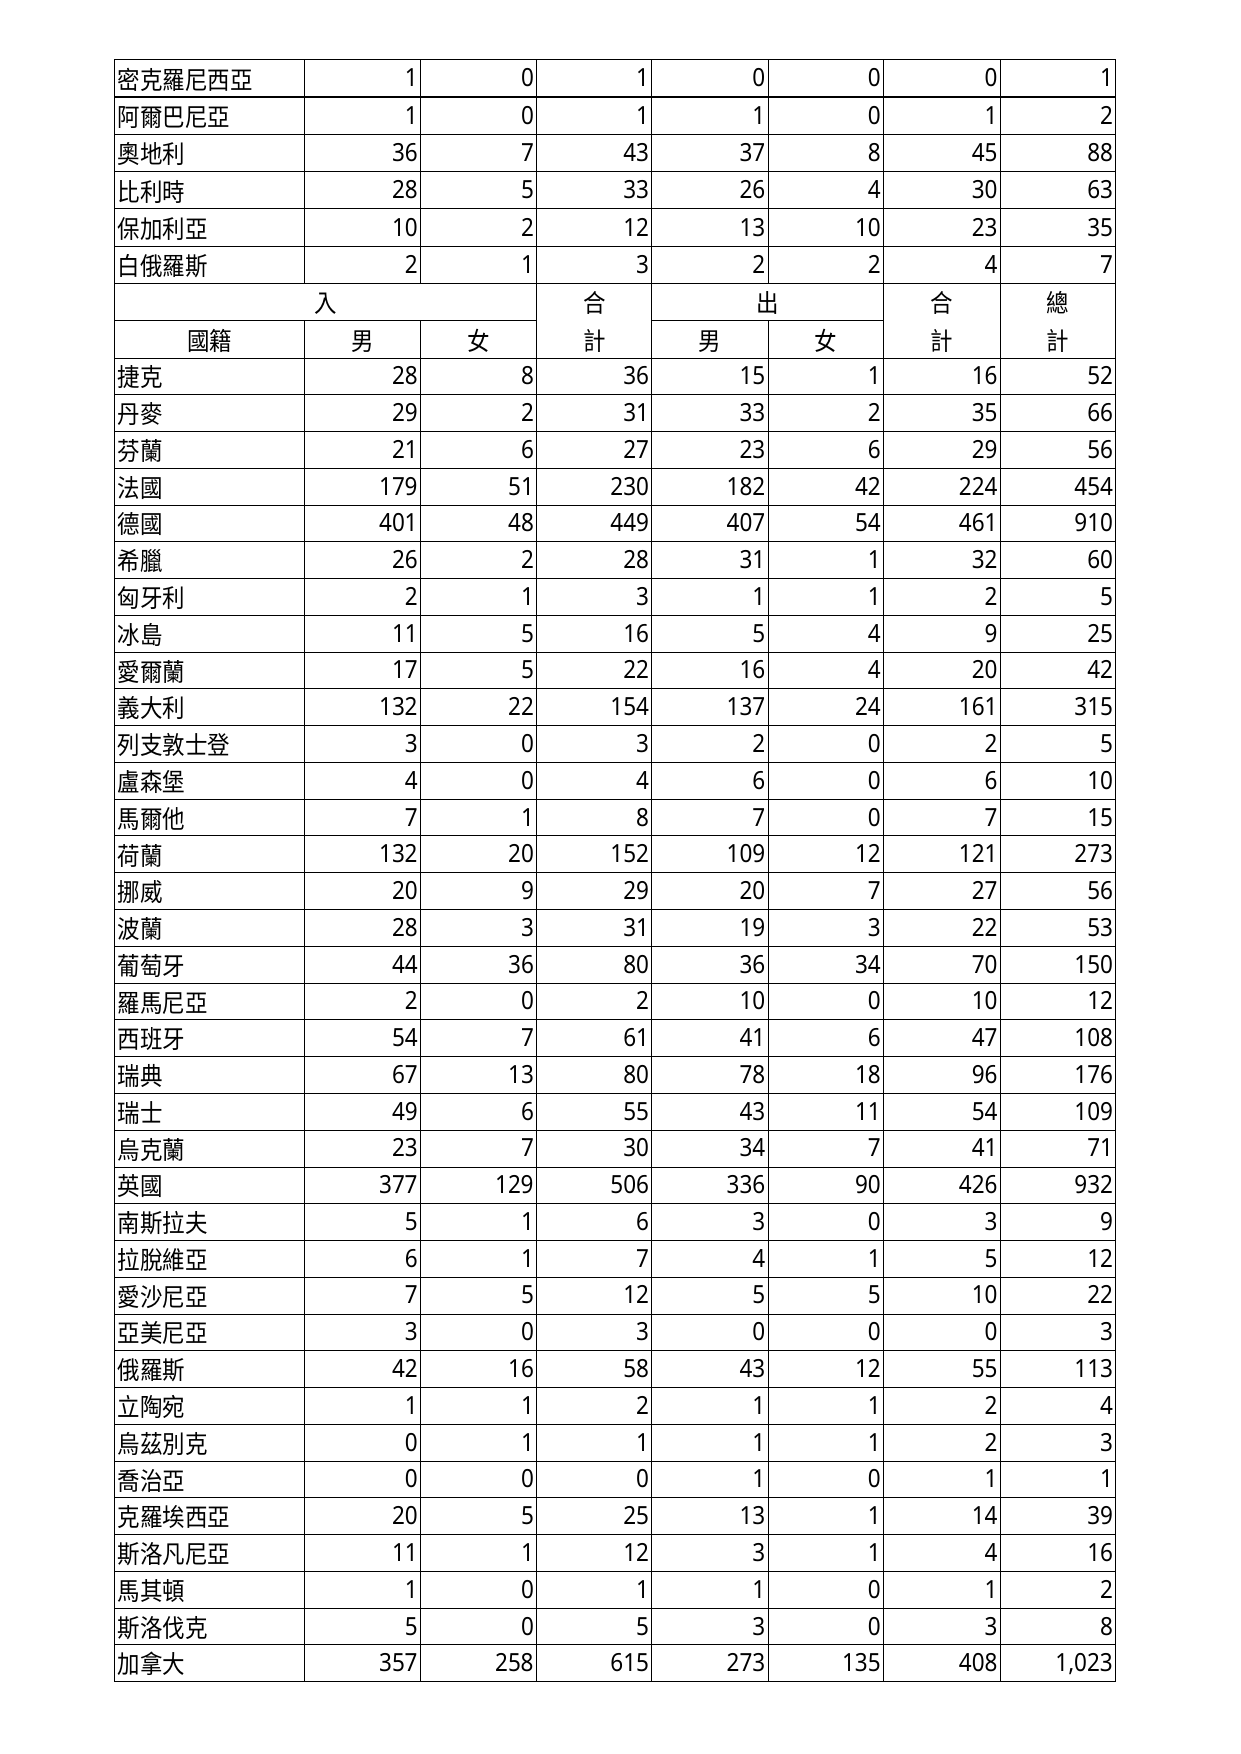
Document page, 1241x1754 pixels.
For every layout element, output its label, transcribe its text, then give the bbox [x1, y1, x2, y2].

table_cell 55 [884, 1351, 1000, 1387]
table_cell 0 [421, 726, 536, 762]
table_cell 1 [769, 579, 883, 615]
table_cell 1 [421, 1425, 536, 1461]
table_cell 28 [305, 172, 420, 208]
table_cell 48 [421, 506, 536, 541]
table_cell 4 [884, 247, 1000, 283]
table_cell 1 [1001, 60, 1115, 96]
table_cell 3 [652, 1204, 768, 1240]
table_cell 29 [537, 873, 651, 909]
table_cell 20 [652, 873, 768, 909]
table_cell 224 [884, 469, 1000, 504]
table_cell 88 [1001, 135, 1115, 171]
table_cell 0 [421, 1609, 536, 1644]
table_cell 0 [769, 1315, 883, 1350]
table_cell 17 [305, 653, 420, 688]
table_cell 1 [421, 1241, 536, 1277]
table_cell 計 [884, 320, 1000, 357]
table_cell 0 [421, 1315, 536, 1350]
table_cell 27 [884, 873, 1000, 909]
table_cell 47 [884, 1020, 1000, 1056]
table_cell 4 [537, 763, 651, 799]
table_cell 義大利 [115, 689, 304, 725]
table_cell 29 [305, 395, 420, 431]
table_cell 7 [1001, 247, 1115, 283]
table_cell 3 [769, 910, 883, 946]
table_cell 932 [1001, 1168, 1115, 1203]
table_cell 9 [1001, 1204, 1115, 1240]
table_cell 461 [884, 506, 1000, 541]
table_cell 3 [537, 579, 651, 615]
table_cell 12 [1001, 984, 1115, 1019]
table_cell 20 [421, 836, 536, 872]
table_cell 1 [652, 1388, 768, 1424]
table_cell 4 [1001, 1388, 1115, 1424]
table_cell 121 [884, 836, 1000, 872]
table_cell 7 [769, 1131, 883, 1166]
table_cell 1 [1001, 1462, 1115, 1497]
table_cell 18 [769, 1057, 883, 1093]
table_cell 49 [305, 1094, 420, 1129]
table_cell 挪威 [115, 873, 304, 909]
table_cell 15 [652, 359, 768, 394]
table_cell 7 [305, 1278, 420, 1313]
table_cell 7 [421, 135, 536, 171]
table_cell 6 [305, 1241, 420, 1277]
table_cell 馬其頓 [115, 1572, 304, 1608]
table_cell 2 [652, 247, 768, 283]
table_cell 俄羅斯 [115, 1351, 304, 1387]
table_cell 羅馬尼亞 [115, 984, 304, 1019]
table_cell 阿爾巴尼亞 [115, 98, 304, 134]
table_cell 3 [537, 1315, 651, 1350]
table_cell 4 [769, 616, 883, 652]
table_cell 454 [1001, 469, 1115, 504]
table_cell 1 [652, 1572, 768, 1608]
table_cell 96 [884, 1057, 1000, 1093]
table_cell 比利時 [115, 172, 304, 208]
table_cell 國籍 [115, 321, 304, 357]
table_cell 0 [421, 98, 536, 134]
table_cell 2 [305, 247, 420, 283]
table_cell 1 [652, 98, 768, 134]
table_cell 14 [884, 1498, 1000, 1534]
table_cell 26 [652, 172, 768, 208]
table_cell 2 [884, 579, 1000, 615]
table_cell 10 [884, 984, 1000, 1019]
table_cell 30 [884, 172, 1000, 208]
table_cell 出 [652, 284, 883, 320]
table_cell 28 [537, 542, 651, 578]
table_cell 3 [652, 1609, 768, 1644]
table_cell 35 [1001, 209, 1115, 246]
table_cell 1 [421, 1204, 536, 1240]
table_cell 3 [537, 247, 651, 283]
table_cell 荷蘭 [115, 836, 304, 872]
table_cell 烏克蘭 [115, 1131, 304, 1166]
table_cell 合 [884, 284, 1000, 320]
table_cell 2 [1001, 98, 1115, 134]
table_cell 315 [1001, 689, 1115, 725]
table_cell 奧地利 [115, 135, 304, 171]
table_cell 5 [305, 1204, 420, 1240]
table_cell 56 [1001, 873, 1115, 909]
table_cell 10 [305, 209, 420, 246]
table_cell 1 [769, 1535, 883, 1571]
table_cell 39 [1001, 1498, 1115, 1534]
table_cell 1 [537, 1425, 651, 1461]
table_cell 109 [652, 836, 768, 872]
table_cell 19 [652, 910, 768, 946]
table_cell 1 [769, 1425, 883, 1461]
table_cell 54 [305, 1020, 420, 1056]
table_cell 2 [305, 984, 420, 1019]
table_cell 52 [1001, 359, 1115, 394]
table_cell 0 [421, 763, 536, 799]
table_cell 2 [769, 247, 883, 283]
table_cell 55 [537, 1094, 651, 1129]
table_cell 42 [305, 1351, 420, 1387]
table_cell 1 [652, 579, 768, 615]
table_cell 8 [1001, 1609, 1115, 1644]
table_cell 9 [884, 616, 1000, 652]
table_cell 176 [1001, 1057, 1115, 1093]
table_cell 24 [769, 689, 883, 725]
table_cell 希臘 [115, 542, 304, 578]
table_cell 12 [537, 1278, 651, 1313]
table_cell 0 [769, 763, 883, 799]
table_cell 5 [421, 653, 536, 688]
table_cell 喬治亞 [115, 1462, 304, 1497]
table_cell 11 [305, 1535, 420, 1571]
table_cell 42 [769, 469, 883, 504]
table_cell 9 [421, 873, 536, 909]
table_cell 36 [652, 947, 768, 982]
table_cell 31 [652, 542, 768, 578]
table_cell 0 [769, 800, 883, 835]
table_cell 273 [652, 1645, 768, 1681]
table_cell 盧森堡 [115, 763, 304, 799]
table_cell 66 [1001, 395, 1115, 431]
table_cell 28 [305, 910, 420, 946]
table_cell 密克羅尼西亞 [115, 60, 304, 96]
table_cell 亞美尼亞 [115, 1315, 304, 1350]
table_cell 23 [305, 1131, 420, 1166]
table_cell 男 [652, 321, 768, 357]
table_cell 273 [1001, 836, 1115, 872]
table_cell 1 [305, 1388, 420, 1424]
table_cell 1 [652, 1425, 768, 1461]
table_cell 2 [537, 984, 651, 1019]
table_cell 波蘭 [115, 910, 304, 946]
table_cell 捷克 [115, 359, 304, 394]
table_cell 5 [652, 1278, 768, 1313]
table_cell 英國 [115, 1168, 304, 1203]
table_cell 12 [769, 1351, 883, 1387]
table_cell 1 [421, 1388, 536, 1424]
table_cell 立陶宛 [115, 1388, 304, 1424]
table_cell 男 [305, 321, 420, 357]
table_cell 150 [1001, 947, 1115, 982]
table_cell 258 [421, 1645, 536, 1681]
table_cell 408 [884, 1645, 1000, 1681]
table_cell 女 [421, 321, 536, 357]
table_cell 愛爾蘭 [115, 653, 304, 688]
table_cell 60 [1001, 542, 1115, 578]
table_cell 3 [305, 1315, 420, 1350]
table_cell 白俄羅斯 [115, 247, 304, 283]
table_cell 0 [652, 1315, 768, 1350]
table_cell 1 [421, 579, 536, 615]
table_cell 10 [884, 1278, 1000, 1313]
table_cell 37 [652, 135, 768, 171]
table_cell 拉脫維亞 [115, 1241, 304, 1277]
table_cell 葡萄牙 [115, 947, 304, 982]
table_cell 61 [537, 1020, 651, 1056]
table_cell 10 [652, 984, 768, 1019]
table_cell 南斯拉夫 [115, 1204, 304, 1240]
table_cell 3 [1001, 1425, 1115, 1461]
table_cell 1 [769, 1241, 883, 1277]
table_cell 列支敦士登 [115, 726, 304, 762]
table_cell 45 [884, 135, 1000, 171]
table_cell 22 [1001, 1278, 1115, 1313]
table_cell 910 [1001, 506, 1115, 541]
table_cell 4 [769, 653, 883, 688]
table_cell 5 [421, 616, 536, 652]
table_cell 入 [115, 284, 536, 320]
table_cell 1 [769, 1388, 883, 1424]
table_cell 8 [537, 800, 651, 835]
table_cell 0 [305, 1462, 420, 1497]
table_cell 16 [421, 1351, 536, 1387]
table_cell 1 [305, 98, 420, 134]
table_cell 4 [652, 1241, 768, 1277]
table_cell 36 [537, 359, 651, 394]
table_cell 54 [884, 1094, 1000, 1129]
table_cell 0 [884, 60, 1000, 96]
table_cell 0 [884, 1315, 1000, 1350]
table_cell 58 [537, 1351, 651, 1387]
table_cell 20 [305, 1498, 420, 1534]
table_cell 合 [537, 284, 651, 320]
table_cell 28 [305, 359, 420, 394]
table_cell 67 [305, 1057, 420, 1093]
table_cell 21 [305, 432, 420, 468]
table_cell 1 [652, 1462, 768, 1497]
table_cell 152 [537, 836, 651, 872]
table_cell 0 [421, 1462, 536, 1497]
table_cell 2 [305, 579, 420, 615]
table_cell 109 [1001, 1094, 1115, 1129]
table_cell 108 [1001, 1020, 1115, 1056]
table_cell 2 [884, 1425, 1000, 1461]
table_cell 12 [1001, 1241, 1115, 1277]
table_cell 16 [652, 653, 768, 688]
table_cell 33 [537, 172, 651, 208]
table_cell 5 [537, 1609, 651, 1644]
table_cell 1 [537, 98, 651, 134]
table_cell 2 [652, 726, 768, 762]
table_cell 1,023 [1001, 1645, 1115, 1681]
table_cell 32 [884, 542, 1000, 578]
table_cell 0 [769, 726, 883, 762]
table_cell 401 [305, 506, 420, 541]
table_cell 2 [1001, 1572, 1115, 1608]
table_cell 6 [421, 1094, 536, 1129]
table_cell 10 [1001, 763, 1115, 799]
table_cell 13 [652, 209, 768, 246]
table_cell 8 [421, 359, 536, 394]
table_cell 13 [421, 1057, 536, 1093]
table_cell 78 [652, 1057, 768, 1093]
table_cell 烏茲別克 [115, 1425, 304, 1461]
table_cell 0 [769, 98, 883, 134]
table_cell 71 [1001, 1131, 1115, 1166]
table_cell 0 [652, 60, 768, 96]
table_cell 43 [652, 1351, 768, 1387]
table_cell 506 [537, 1168, 651, 1203]
table_cell 1 [769, 1498, 883, 1534]
table_cell 6 [884, 763, 1000, 799]
table_cell 230 [537, 469, 651, 504]
table_cell 129 [421, 1168, 536, 1203]
table_cell 5 [769, 1278, 883, 1313]
table_cell 5 [1001, 726, 1115, 762]
table_cell 70 [884, 947, 1000, 982]
table_cell 3 [652, 1535, 768, 1571]
table_cell 2 [421, 542, 536, 578]
table_cell 44 [305, 947, 420, 982]
table_cell 113 [1001, 1351, 1115, 1387]
table_cell 瑞士 [115, 1094, 304, 1129]
table_cell 斯洛伐克 [115, 1609, 304, 1644]
table_cell 15 [1001, 800, 1115, 835]
table_cell 22 [884, 910, 1000, 946]
table_cell 54 [769, 506, 883, 541]
table_cell 0 [769, 1609, 883, 1644]
table_cell 31 [537, 395, 651, 431]
table_cell 11 [769, 1094, 883, 1129]
table_cell 51 [421, 469, 536, 504]
table_cell 0 [421, 1572, 536, 1608]
table_cell 5 [421, 1278, 536, 1313]
table_cell 芬蘭 [115, 432, 304, 468]
table_cell 1 [305, 1572, 420, 1608]
table_cell 2 [884, 1388, 1000, 1424]
table_cell 36 [421, 947, 536, 982]
table_cell 5 [652, 616, 768, 652]
table_cell 6 [652, 763, 768, 799]
table_cell 56 [1001, 432, 1115, 468]
table_cell 1 [421, 1535, 536, 1571]
table_cell 4 [769, 172, 883, 208]
table_cell 5 [421, 1498, 536, 1534]
table_cell 保加利亞 [115, 209, 304, 246]
table_cell 5 [421, 172, 536, 208]
table_cell 2 [421, 209, 536, 246]
table_cell 41 [652, 1020, 768, 1056]
table_cell 丹麥 [115, 395, 304, 431]
table_cell 7 [652, 800, 768, 835]
table_cell 7 [305, 800, 420, 835]
table_cell 26 [305, 542, 420, 578]
table_cell 7 [884, 800, 1000, 835]
table_cell 0 [421, 984, 536, 1019]
table_cell 瑞典 [115, 1057, 304, 1093]
table_cell 357 [305, 1645, 420, 1681]
table_cell 53 [1001, 910, 1115, 946]
table_cell 615 [537, 1645, 651, 1681]
table_cell 1 [537, 1572, 651, 1608]
table_cell 13 [652, 1498, 768, 1534]
table_cell 1 [769, 359, 883, 394]
table_cell 1 [421, 247, 536, 283]
table_cell 12 [537, 1535, 651, 1571]
table_cell 2 [884, 726, 1000, 762]
table_cell 4 [884, 1535, 1000, 1571]
table_cell 34 [652, 1131, 768, 1166]
table_cell 22 [537, 653, 651, 688]
table_cell 7 [537, 1241, 651, 1277]
table_cell 4 [305, 763, 420, 799]
table_cell 0 [537, 1462, 651, 1497]
table_cell 0 [769, 984, 883, 1019]
table_cell 斯洛凡尼亞 [115, 1535, 304, 1571]
table_cell 3 [305, 726, 420, 762]
table_cell 匈牙利 [115, 579, 304, 615]
table_cell 3 [884, 1204, 1000, 1240]
table_cell 22 [421, 689, 536, 725]
table_cell 1 [769, 542, 883, 578]
table_cell 法國 [115, 469, 304, 504]
table_cell 41 [884, 1131, 1000, 1166]
table_cell 34 [769, 947, 883, 982]
table_cell 179 [305, 469, 420, 504]
table_cell 135 [769, 1645, 883, 1681]
table_cell 154 [537, 689, 651, 725]
table_cell 132 [305, 689, 420, 725]
table_cell 1 [884, 1462, 1000, 1497]
table_cell 33 [652, 395, 768, 431]
table_cell 加拿大 [115, 1645, 304, 1681]
table_cell 0 [769, 1204, 883, 1240]
table_cell 6 [537, 1204, 651, 1240]
table_cell 6 [421, 432, 536, 468]
table_cell 0 [769, 1572, 883, 1608]
table_cell 1 [884, 98, 1000, 134]
table_cell 馬爾他 [115, 800, 304, 835]
table_cell 7 [769, 873, 883, 909]
table_cell 43 [537, 135, 651, 171]
table_cell 20 [884, 653, 1000, 688]
table_cell 6 [769, 1020, 883, 1056]
table_cell 5 [305, 1609, 420, 1644]
table_cell 25 [1001, 616, 1115, 652]
table_cell 7 [421, 1020, 536, 1056]
table_cell 2 [537, 1388, 651, 1424]
table_cell 16 [537, 616, 651, 652]
table_cell 1 [305, 60, 420, 96]
table_cell 2 [421, 395, 536, 431]
table_cell 27 [537, 432, 651, 468]
table_cell 5 [884, 1241, 1000, 1277]
table_cell 182 [652, 469, 768, 504]
table_cell 42 [1001, 653, 1115, 688]
table_cell 29 [884, 432, 1000, 468]
table_cell 2 [769, 395, 883, 431]
table_cell 1 [537, 60, 651, 96]
table_cell 63 [1001, 172, 1115, 208]
table_cell 西班牙 [115, 1020, 304, 1056]
table_cell 426 [884, 1168, 1000, 1203]
table_cell 80 [537, 1057, 651, 1093]
table_cell 3 [1001, 1315, 1115, 1350]
table_cell 0 [769, 60, 883, 96]
table_cell 8 [769, 135, 883, 171]
table_cell 0 [305, 1425, 420, 1461]
table_cell 6 [769, 432, 883, 468]
table_cell 137 [652, 689, 768, 725]
table_cell 132 [305, 836, 420, 872]
table_cell 3 [884, 1609, 1000, 1644]
table_cell 35 [884, 395, 1000, 431]
table_cell 23 [884, 209, 1000, 246]
table_cell 25 [537, 1498, 651, 1534]
table_cell 10 [769, 209, 883, 246]
table_cell 90 [769, 1168, 883, 1203]
table_cell 36 [305, 135, 420, 171]
table_cell 5 [1001, 579, 1115, 615]
table_cell 16 [884, 359, 1000, 394]
table_cell 1 [421, 800, 536, 835]
table_cell 克羅埃西亞 [115, 1498, 304, 1534]
table_cell 0 [769, 1462, 883, 1497]
table_cell 43 [652, 1094, 768, 1129]
table_cell 449 [537, 506, 651, 541]
table_cell 377 [305, 1168, 420, 1203]
table_cell 計 [1001, 320, 1115, 357]
table_cell 31 [537, 910, 651, 946]
table_cell 3 [537, 726, 651, 762]
table_cell 1 [884, 1572, 1000, 1608]
table_cell 30 [537, 1131, 651, 1166]
table_cell 11 [305, 616, 420, 652]
table_cell 407 [652, 506, 768, 541]
table_cell 336 [652, 1168, 768, 1203]
table_cell 總 [1001, 284, 1115, 320]
table_cell 冰島 [115, 616, 304, 652]
table_cell 23 [652, 432, 768, 468]
table_cell 80 [537, 947, 651, 982]
table_cell 德國 [115, 506, 304, 541]
table_cell 愛沙尼亞 [115, 1278, 304, 1313]
table_cell 12 [769, 836, 883, 872]
table_cell 16 [1001, 1535, 1115, 1571]
table_cell 0 [421, 60, 536, 96]
table_cell 7 [421, 1131, 536, 1166]
table_cell 20 [305, 873, 420, 909]
table_cell 計 [537, 320, 651, 357]
table_cell 3 [421, 910, 536, 946]
table_cell 161 [884, 689, 1000, 725]
table_cell 女 [769, 321, 883, 357]
table_cell 12 [537, 209, 651, 246]
